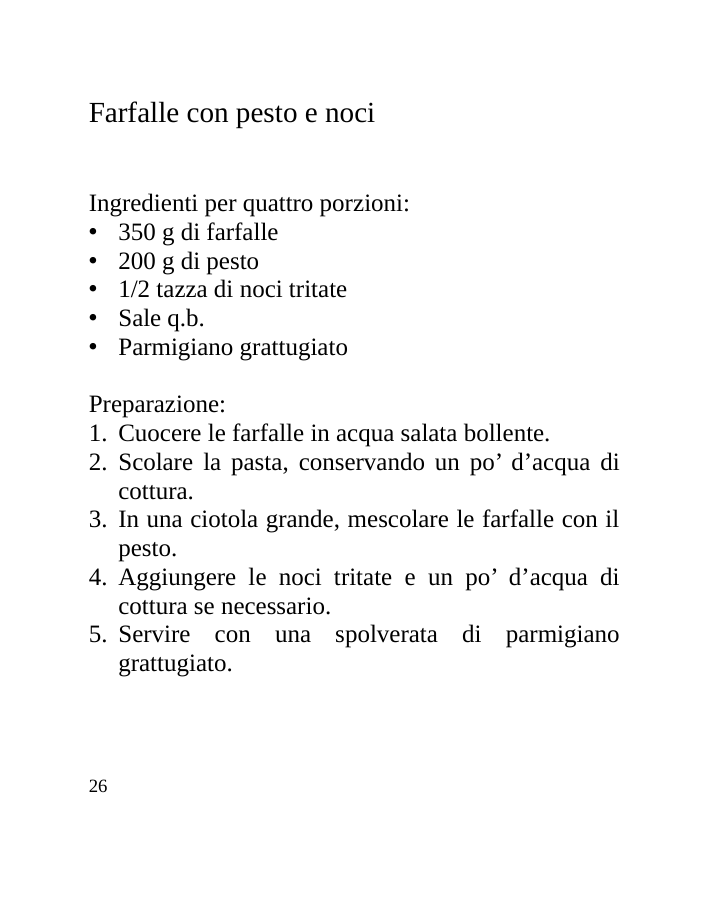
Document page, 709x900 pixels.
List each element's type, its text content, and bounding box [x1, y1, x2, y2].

list In una ciotola grande, mescolare le farfalle con il pesto. [88, 504, 620, 562]
text Preparazione: [88, 389, 620, 418]
list Servire con una spolverata di parmigiano grattugiato. [88, 619, 620, 677]
list 1/2 tazza di noci tritate [88, 274, 620, 303]
list Cuocere le farfalle in acqua salata bollente. [88, 418, 620, 447]
list Aggiungere le noci tritate e un po’ d’acqua di cottura se necessario. [88, 562, 620, 619]
list Sale q.b. [88, 303, 620, 332]
text Farfalle con pesto e noci [88, 96, 620, 129]
list Parmigiano grattugiato [88, 332, 620, 361]
list 200 g di pesto [88, 246, 620, 274]
list 350 g di farfalle [88, 217, 620, 246]
text Ingredienti per quattro porzioni: [88, 188, 620, 217]
list Scolare la pasta, conservando un po’ d’acqua di cottura. [88, 447, 620, 504]
